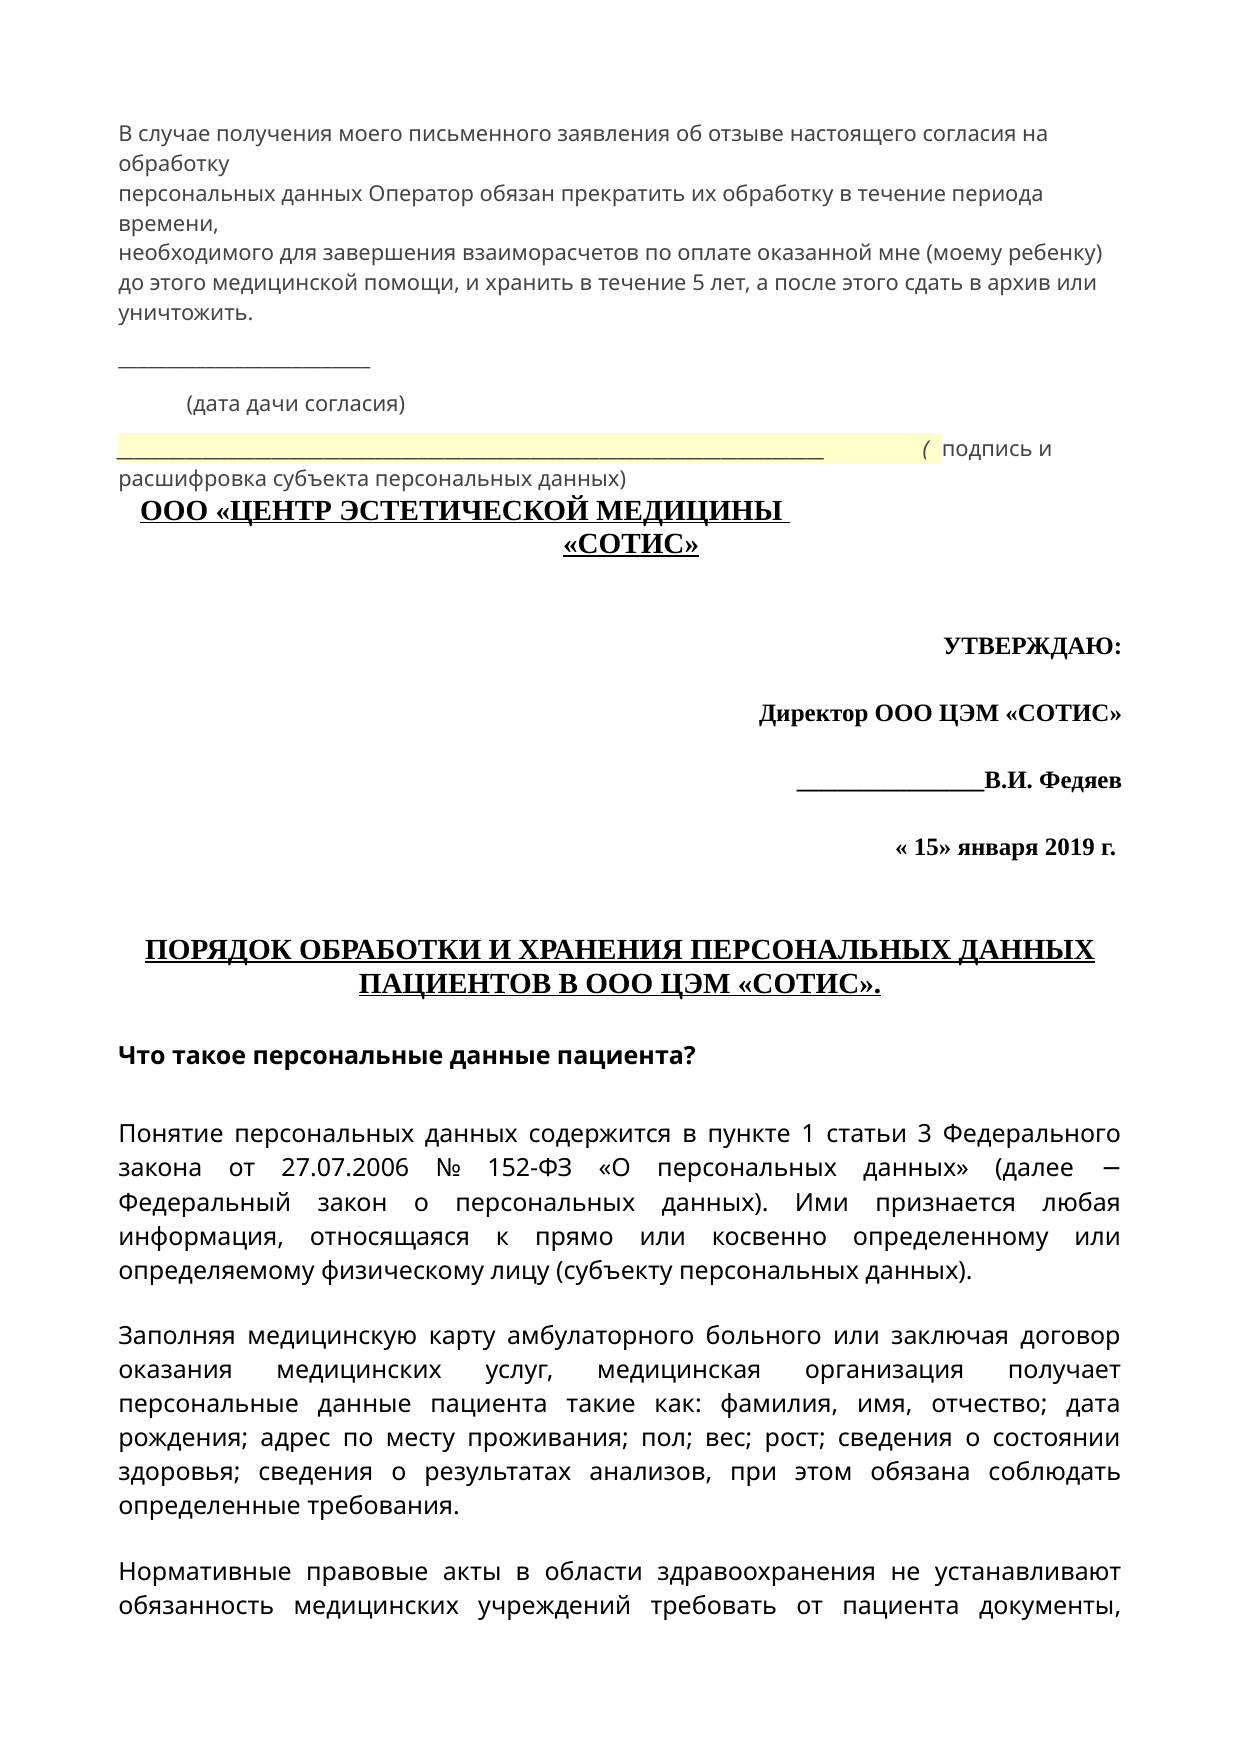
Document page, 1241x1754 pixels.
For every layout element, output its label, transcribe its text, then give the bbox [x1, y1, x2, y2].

text Нормативные правовые акты в области здравоохранения не устанавливают обязанность медицинских учреждений требовать от пациента документы, [118, 1553, 1122, 1621]
text « 15» января 2019 г. [118, 832, 1122, 861]
text (дата дачи согласия) [118, 388, 1122, 417]
text «СОТИС» [118, 526, 1122, 560]
text Директор ООО ЦЭМ «СОТИС» [118, 698, 1122, 727]
text __________________________ [118, 342, 1122, 372]
text _______________В.И. Федяев [118, 765, 1122, 794]
text Заполняя медицинскую карту амбулаторного больного или заключая договор оказания медицинских услуг, медицинская организация получает персональные данные пациента такие как: фамилия, имя, отчество; дата рождения; адрес по месту проживания; пол; вес; рост; сведения о состоянии здоровья; сведения о результатах анализов, при этом обязана соблюдать определенные требования. [118, 1318, 1122, 1522]
text __________________________________________________________________________________ ( подпись и расшифровка субъекта персональных данных) [118, 433, 1122, 493]
text Понятие персональных данных содержится в пункте 1 статьи 3 Федерального закона от 27.07.2006 № 152-ФЗ «О персональных данных» (далее − Федеральный закон о персональных данных). Ими признается любая информация, относящаяся к прямо или косвенно определенному или определяемому физическому лицу (субъекту персональных данных). [118, 1116, 1122, 1286]
text В случае получения моего письменного заявления об отзыве настоящего согласия на обработку персональных данных Оператор обязан прекратить их обработку в течение периода времени, необходимого для завершения взаиморасчетов по оплате оказанной мне (моему ребенку) до этого медицинской помощи, и хранить в течение 5 лет, а после этого сдать в архив или уничтожить. [118, 118, 1122, 327]
text ООО «ЦЕНТР ЭСТЕТИЧЕСКОЙ МЕДИЦИНЫ [118, 493, 1122, 526]
text Что такое персональные данные пациента? [118, 1038, 1122, 1072]
text УТВЕРЖДАЮ: [118, 631, 1122, 660]
text ПОРЯДОК ОБРАБОТКИ И ХРАНЕНИЯ ПЕРСОНАЛЬНЫХ ДАННЫХ ПАЦИЕНТОВ В ООО ЦЭМ «СОТИС». [118, 932, 1122, 999]
